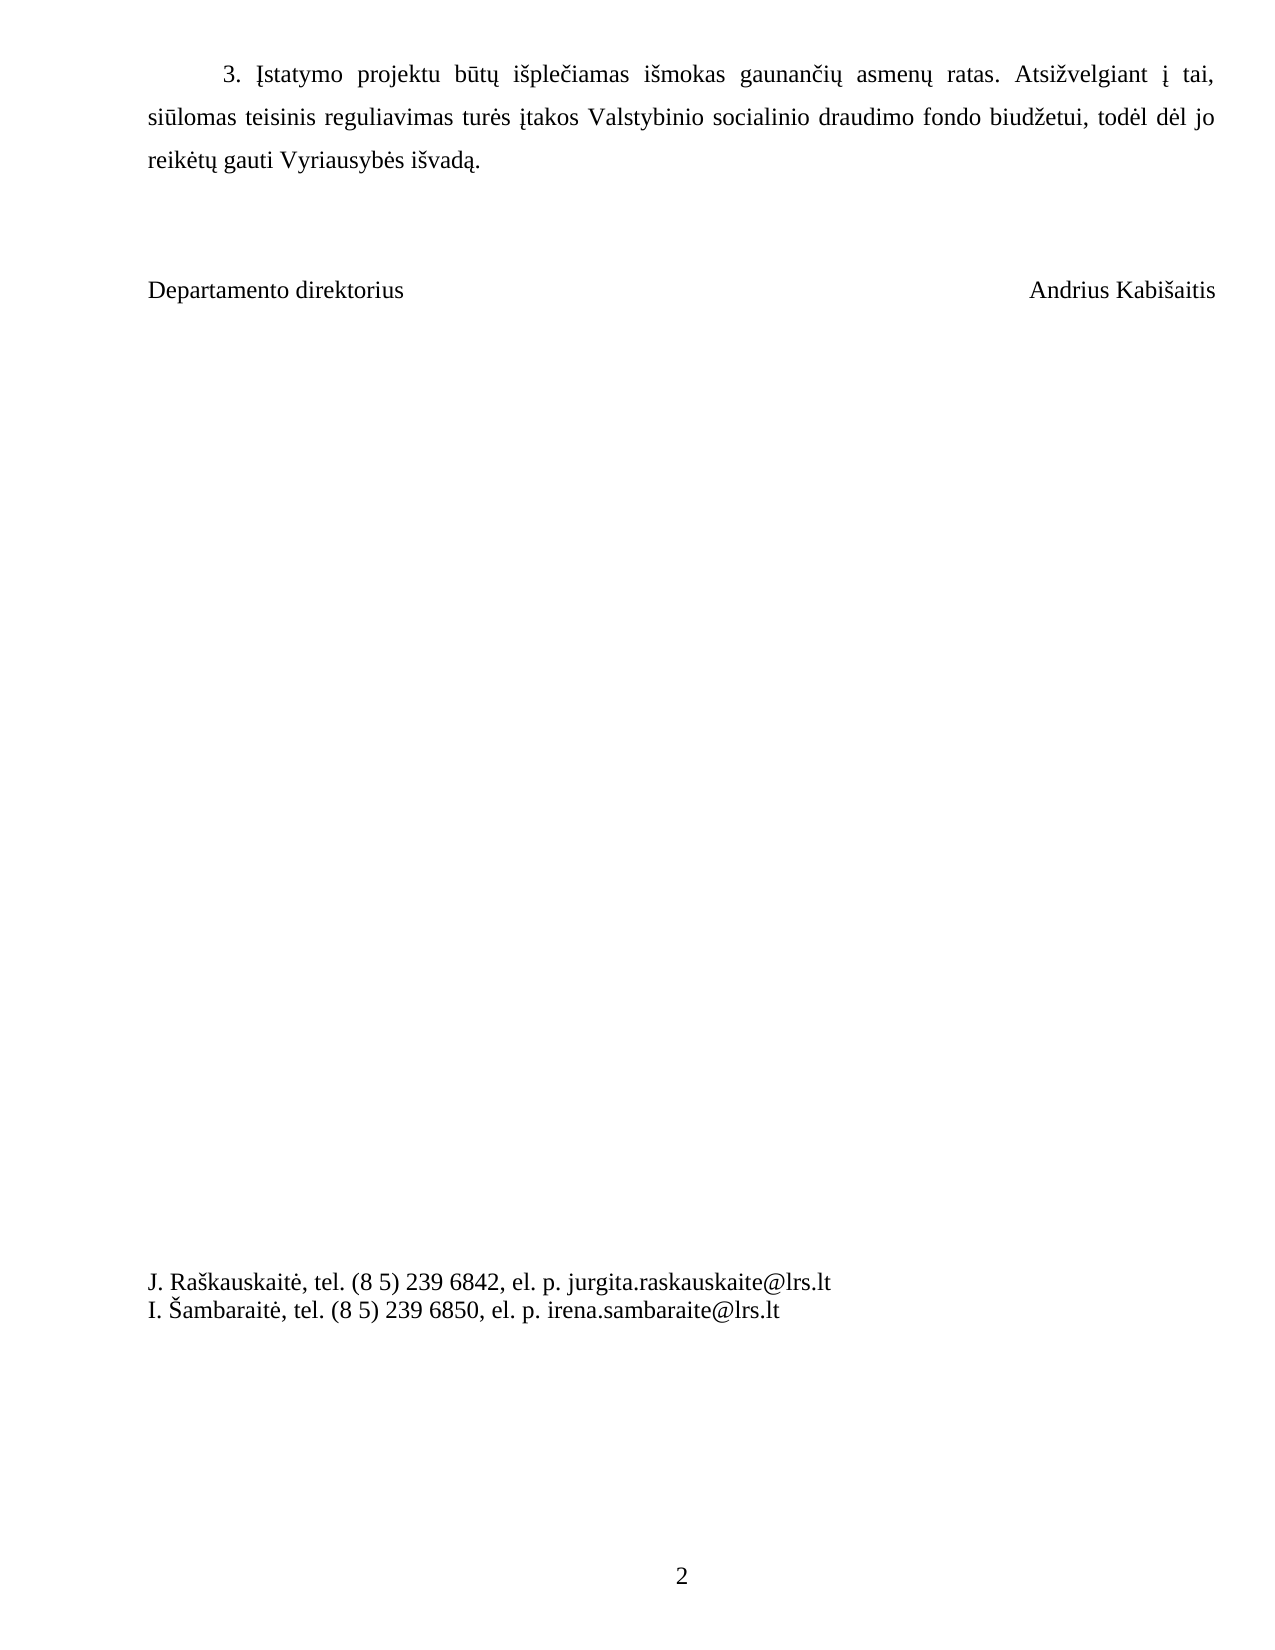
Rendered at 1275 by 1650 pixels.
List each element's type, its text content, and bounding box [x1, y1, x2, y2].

text 3. Įstatymo projektu būtų išplečiamas išmokas gaunančių asmenų ratas. Atsižvelgiant į tai, siūlomas teisinis reguliavimas turės įtakos Valstybinio socialinio draudimo fondo biudžetui, todėl dėl jo reikėtų gauti Vyriausybės išvadą. [148, 59, 1216, 174]
text I. Šambaraitė, tel. (8 5) 239 6850, el. p. irena.sambaraite@lrs.lt [148, 1295, 1216, 1324]
text J. Raškauskaitė, tel. (8 5) 239 6842, el. p. jurgita.raskauskaite@lrs.lt [148, 1267, 1216, 1295]
text Departamento direktorius Andrius Kabišaitis [148, 275, 1216, 303]
